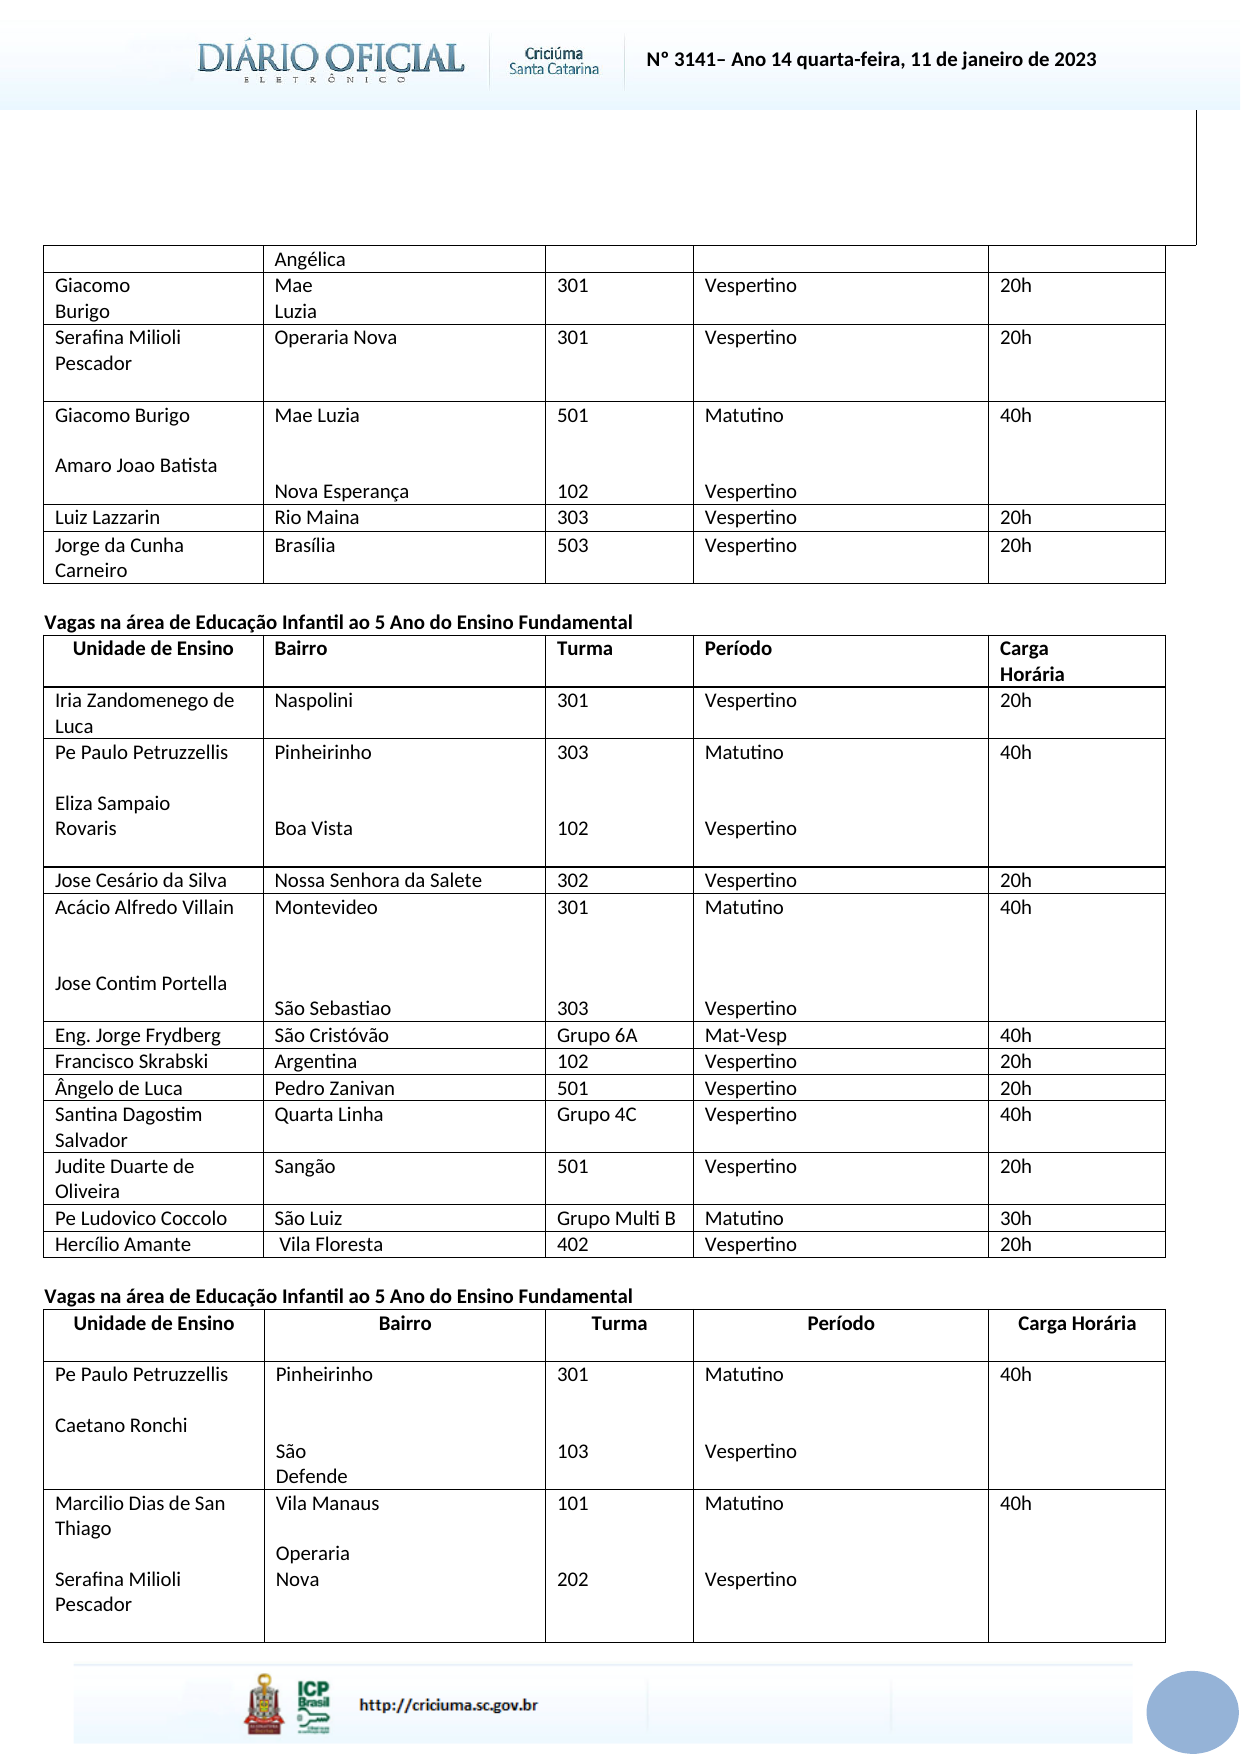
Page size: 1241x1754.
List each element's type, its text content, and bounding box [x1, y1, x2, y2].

table_cell 20h [989, 532, 1165, 583]
table_cell Vespertino [694, 505, 988, 531]
table_cell Acácio Alfredo Villain Jose Contim Portella [44, 894, 263, 1021]
table_cell Judite Duarte de Oliveira [44, 1153, 263, 1204]
table_cell Jorge da Cunha Carneiro [44, 532, 263, 583]
table_cell Luiz Lazzarin [44, 505, 263, 531]
table_cell Pinheirinho São Defende [265, 1362, 545, 1489]
table_cell Serafina Milioli Pescador [44, 325, 263, 401]
table_cell 301 [546, 688, 693, 738]
table_cell Vespertino [694, 868, 988, 893]
table_cell Montevideo São Sebastiao [264, 894, 545, 1021]
table_cell Vespertino [694, 1049, 988, 1074]
table_cell Giacomo Burigo [44, 273, 263, 323]
table_cell Giacomo Burigo Amaro Joao Batista [44, 402, 263, 503]
table_cell Grupo Multi B [546, 1205, 693, 1231]
table_cell Matutino Vespertino [694, 894, 988, 1021]
table_cell Argentina [264, 1049, 545, 1074]
table_cell [694, 246, 988, 272]
table_header Carga Horária [989, 636, 1165, 686]
table_cell Quarta Linha [264, 1101, 545, 1152]
table_cell Grupo 4C [546, 1101, 693, 1152]
table_cell 503 [546, 532, 693, 583]
table_cell São Cristóvão [264, 1022, 545, 1047]
table_cell 40h [989, 1362, 1165, 1489]
table_cell 20h [989, 1153, 1165, 1204]
table_cell São Luiz [264, 1205, 545, 1231]
table_cell Mae Luzia Nova Esperança [264, 402, 545, 503]
table_cell Pe Paulo Petruzzellis Caetano Ronchi [44, 1362, 264, 1489]
table_header Unidade de Ensino [44, 1310, 264, 1361]
table_cell Vila Manaus Operaria Nova [265, 1490, 545, 1642]
table_cell Eng. Jorge Frydberg [44, 1022, 263, 1047]
table_cell Hercílio Amante [44, 1232, 263, 1257]
table_cell 402 [546, 1232, 693, 1257]
text Vagas na área de Educação Infantil ao 5 Ano do Ensino Fundamental [44, 609, 1196, 634]
table_cell 40h [989, 1022, 1165, 1047]
table_cell 303 102 [546, 739, 693, 866]
table_cell 40h [989, 1101, 1165, 1152]
table_header Unidade de Ensino [44, 636, 263, 686]
table_header Bairro [265, 1310, 545, 1361]
table_cell 20h [989, 273, 1165, 323]
table_header Período [694, 1310, 988, 1361]
table_cell Matutino Vespertino [694, 1490, 988, 1642]
table_cell 102 [546, 1049, 693, 1074]
table_cell [546, 246, 693, 272]
table_cell Marcilio Dias de San Thiago Serafina Milioli Pescador [44, 1490, 264, 1642]
table_cell Vespertino [694, 1075, 988, 1100]
table_cell Sangão [264, 1153, 545, 1204]
table_cell Ângelo de Luca [44, 1075, 263, 1100]
table_cell 301 [546, 325, 693, 401]
table_cell 303 [546, 505, 693, 531]
table_cell Jose Cesário da Silva [44, 868, 263, 893]
table_cell 30h [989, 1205, 1165, 1231]
table_cell Matutino Vespertino [694, 402, 988, 503]
table_cell Vespertino [694, 688, 988, 738]
table_cell 40h [989, 894, 1165, 1021]
table_cell Matutino [694, 1205, 988, 1231]
table_cell Vespertino [694, 325, 988, 401]
table_cell Naspolini [264, 688, 545, 738]
table_cell Iria Zandomenego de Luca [44, 688, 263, 738]
table_cell Pedro Zanivan [264, 1075, 545, 1100]
table_cell Mae Luzia [264, 273, 545, 323]
table_cell Mat-Vesp [694, 1022, 988, 1047]
table_cell Pe Ludovico Coccolo [44, 1205, 263, 1231]
table_cell Vila Floresta [264, 1232, 545, 1257]
table_cell Rio Maina [264, 505, 545, 531]
table_cell Vespertino [694, 1232, 988, 1257]
table_header Turma [546, 636, 693, 686]
table_header Carga Horária [989, 1310, 1165, 1361]
table_cell 301 [546, 273, 693, 323]
table_cell Vespertino [694, 532, 988, 583]
table_cell 40h [989, 402, 1165, 503]
table_cell Grupo 6A [546, 1022, 693, 1047]
table_cell Vespertino [694, 273, 988, 323]
table_cell 20h [989, 1075, 1165, 1100]
table_cell 20h [989, 868, 1165, 893]
table_header Bairro [264, 636, 545, 686]
table_cell Matutino Vespertino [694, 1362, 988, 1489]
table_cell Operaria Nova [264, 325, 545, 401]
table_cell 301 303 [546, 894, 693, 1021]
table_cell Vespertino [694, 1153, 988, 1204]
text Vagas na área de Educação Infantil ao 5 Ano do Ensino Fundamental [44, 1283, 1196, 1309]
table_cell 20h [989, 1049, 1165, 1074]
table_header Turma [546, 1310, 693, 1361]
table_cell Santina Dagostim Salvador [44, 1101, 263, 1152]
table_cell Francisco Skrabski [44, 1049, 263, 1074]
table_cell Pe Paulo Petruzzellis Eliza Sampaio Rovaris [44, 739, 263, 866]
table_cell [44, 246, 263, 272]
table_cell 501 [546, 1075, 693, 1100]
table_cell Brasília [264, 532, 545, 583]
table_cell 40h [989, 1490, 1165, 1642]
table_cell Angélica [264, 246, 545, 272]
table_cell 501 102 [546, 402, 693, 503]
table_cell Matutino Vespertino [694, 739, 988, 866]
table_cell 302 [546, 868, 693, 893]
table_cell Vespertino [694, 1101, 988, 1152]
table_cell Nossa Senhora da Salete [264, 868, 545, 893]
table_cell 501 [546, 1153, 693, 1204]
table_cell 40h [989, 739, 1165, 866]
table_header Período [694, 636, 988, 686]
table_cell 20h [989, 688, 1165, 738]
table_cell 301 103 [546, 1362, 693, 1489]
table_cell [989, 246, 1165, 272]
table_cell 101 202 [546, 1490, 693, 1642]
table_cell 20h [989, 1232, 1165, 1257]
table_cell Pinheirinho Boa Vista [264, 739, 545, 866]
table_cell 20h [989, 325, 1165, 401]
table_cell 20h [989, 505, 1165, 531]
